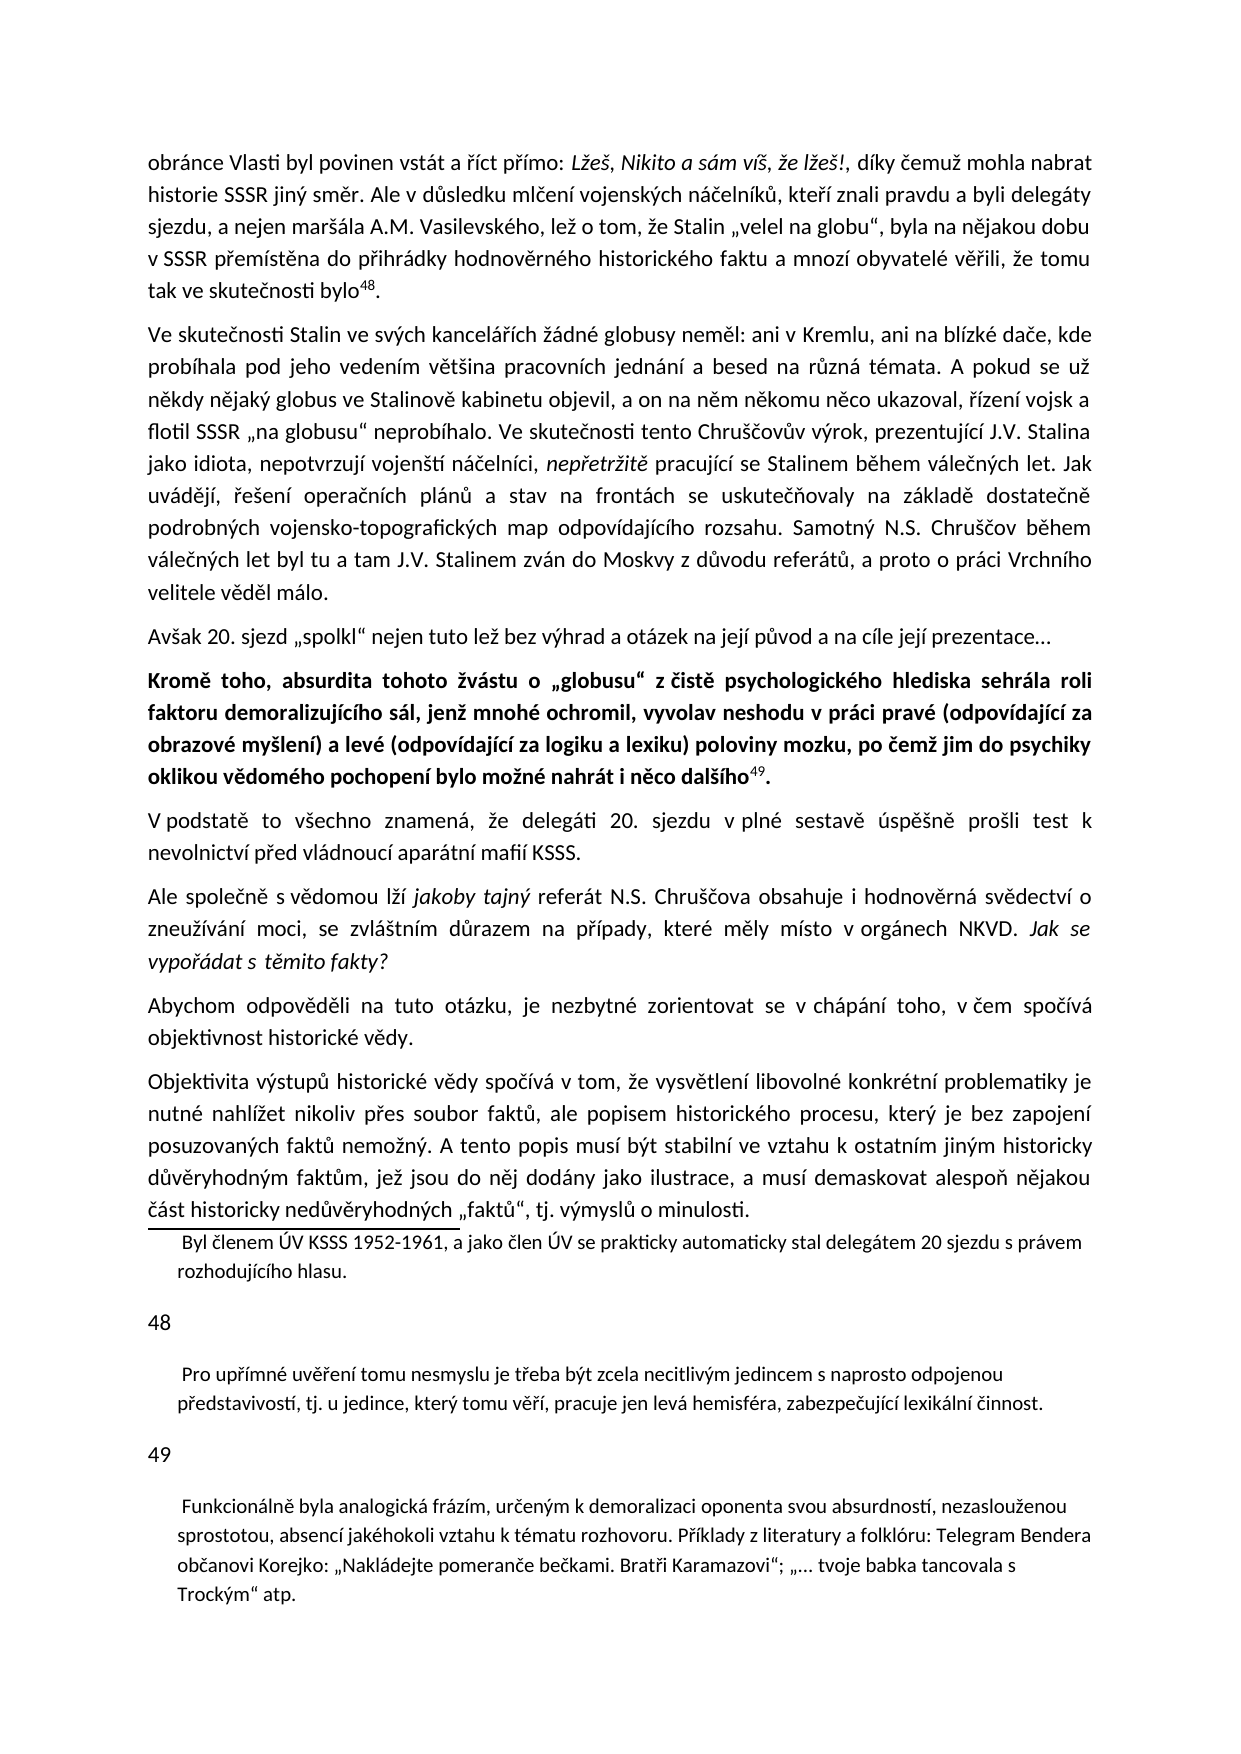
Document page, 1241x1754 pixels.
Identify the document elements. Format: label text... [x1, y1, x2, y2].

text Pro upřímné uvěření tomu nesmyslu je třeba být zcela necitlivým jedincem s naprosto odpojenou představivostí, tj. u jedince, který tomu věří, pracuje jen levá hemisféra, zabezpečující lexikální činnost. [148, 1361, 1093, 1416]
text Byl členem ÚV KSSS 1952-1961, a jako člen ÚV se prakticky automaticky stal delegátem 20 sjezdu s právem rozhodujícího hlasu. [148, 1229, 1093, 1284]
text Funkcionálně byla analogická frázím, určeným k demoralizaci oponenta svou absurdností, nezaslouženou sprostotou, absencí jakéhokoli vztahu k tématu rozhovoru. Příklady z literatury a folklóru: Telegram Bendera občanovi Korejko: „Nakládejte pomeranče bečkami. Bratři Karamazovi“; „... tvoje babka tancovala s Trockým“ atp. [148, 1493, 1093, 1606]
text Avšak 20. sjezd „spolkl“ nejen tuto lež bez výhrad a otázek na její původ a na cíle její prezentace… [148, 622, 1093, 650]
text Ale společně s vědomou lží jakoby tajný referát N.S. Chruščova obsahuje i hodnověrná svědectví o zneužívání moci, se zvláštním důrazem na případy, které měly místo v orgánech NKVD. Jak se vypořádat s těmito fakty? [148, 882, 1093, 975]
text Abychom odpověděli na tuto otázku, je nezbytné zorientovat se v chápání toho, v čem spočívá objektivnost historické vědy. [148, 991, 1093, 1051]
text V podstatě to všechno znamená, že delegáti 20. sjezdu v plné sestavě úspěšně prošli test k nevolnictví před vládnoucí aparátní mafií KSSS. [148, 806, 1093, 866]
text Objektivita výstupů historické vědy spočívá v tom, že vysvětlení libovolné konkrétní problematiky je nutné nahlížet nikoliv přes soubor faktů, ale popisem historického procesu, který je bez zapojení posuzovaných faktů nemožný. A tento popis musí být stabilní ve vztahu k ostatním jiným historicky důvěryhodným faktům, jež jsou do něj dodány jako ilustrace, a musí demaskovat alespoň nějakou část historicky nedůvěryhodných „faktů“, tj. výmyslů o minulosti. [148, 1067, 1093, 1224]
text obránce Vlasti byl povinen vstát a říct přímo: Lžeš, Nikito a sám víš, že lžeš!, díky čemuž mohla nabrat historie SSSR jiný směr. Ale v důsledku mlčení vojenských náčelníků, kteří znali pravdu a byli delegáty sjezdu, a nejen maršála A.M. Vasilevského, lež o tom, že Stalin „velel na globu“, byla na nějakou dobu v SSSR přemístěna do přihrádky hodnověrného historického faktu a mnozí obyvatelé věřili, že tomu tak ve skutečnosti bylo. [148, 148, 1093, 304]
text Ve skutečnosti Stalin ve svých kancelářích žádné globusy neměl: ani v Kremlu, ani na blízké dače, kde probíhala pod jeho vedením většina pracovních jednání a besed na různá témata. A pokud se už někdy nějaký globus ve Stalinově kabinetu objevil, a on na něm někomu něco ukazoval, řízení vojsk a flotil SSSR „na globusu“ neprobíhalo. Ve skutečnosti tento Chruščovův výrok, prezentující J.V. Stalina jako idiota, nepotvrzují vojenští náčelníci, nepřetržitě pracující se Stalinem během válečných let. Jak uvádějí, řešení operačních plánů a stav na frontách se uskutečňovaly na základě dostatečně podrobných vojensko-topografických map odpovídajícího rozsahu. Samotný N.S. Chruščov během válečných let byl tu a tam J.V. Stalinem zván do Moskvy z důvodu referátů, a proto o práci Vrchního velitele věděl málo. [148, 320, 1093, 606]
text Kromě toho, absurdita tohoto žvástu o „globusu“ z čistě psychologického hlediska sehrála roli faktoru demoralizujícího sál, jenž mnohé ochromil, vyvolav neshodu v práci pravé (odpovídající za obrazové myšlení) a levé (odpovídající za logiku a lexiku) poloviny mozku, po čemž jim do psychiky oklikou vědomého pochopení bylo možné nahrát i něco dalšího. [148, 666, 1093, 790]
